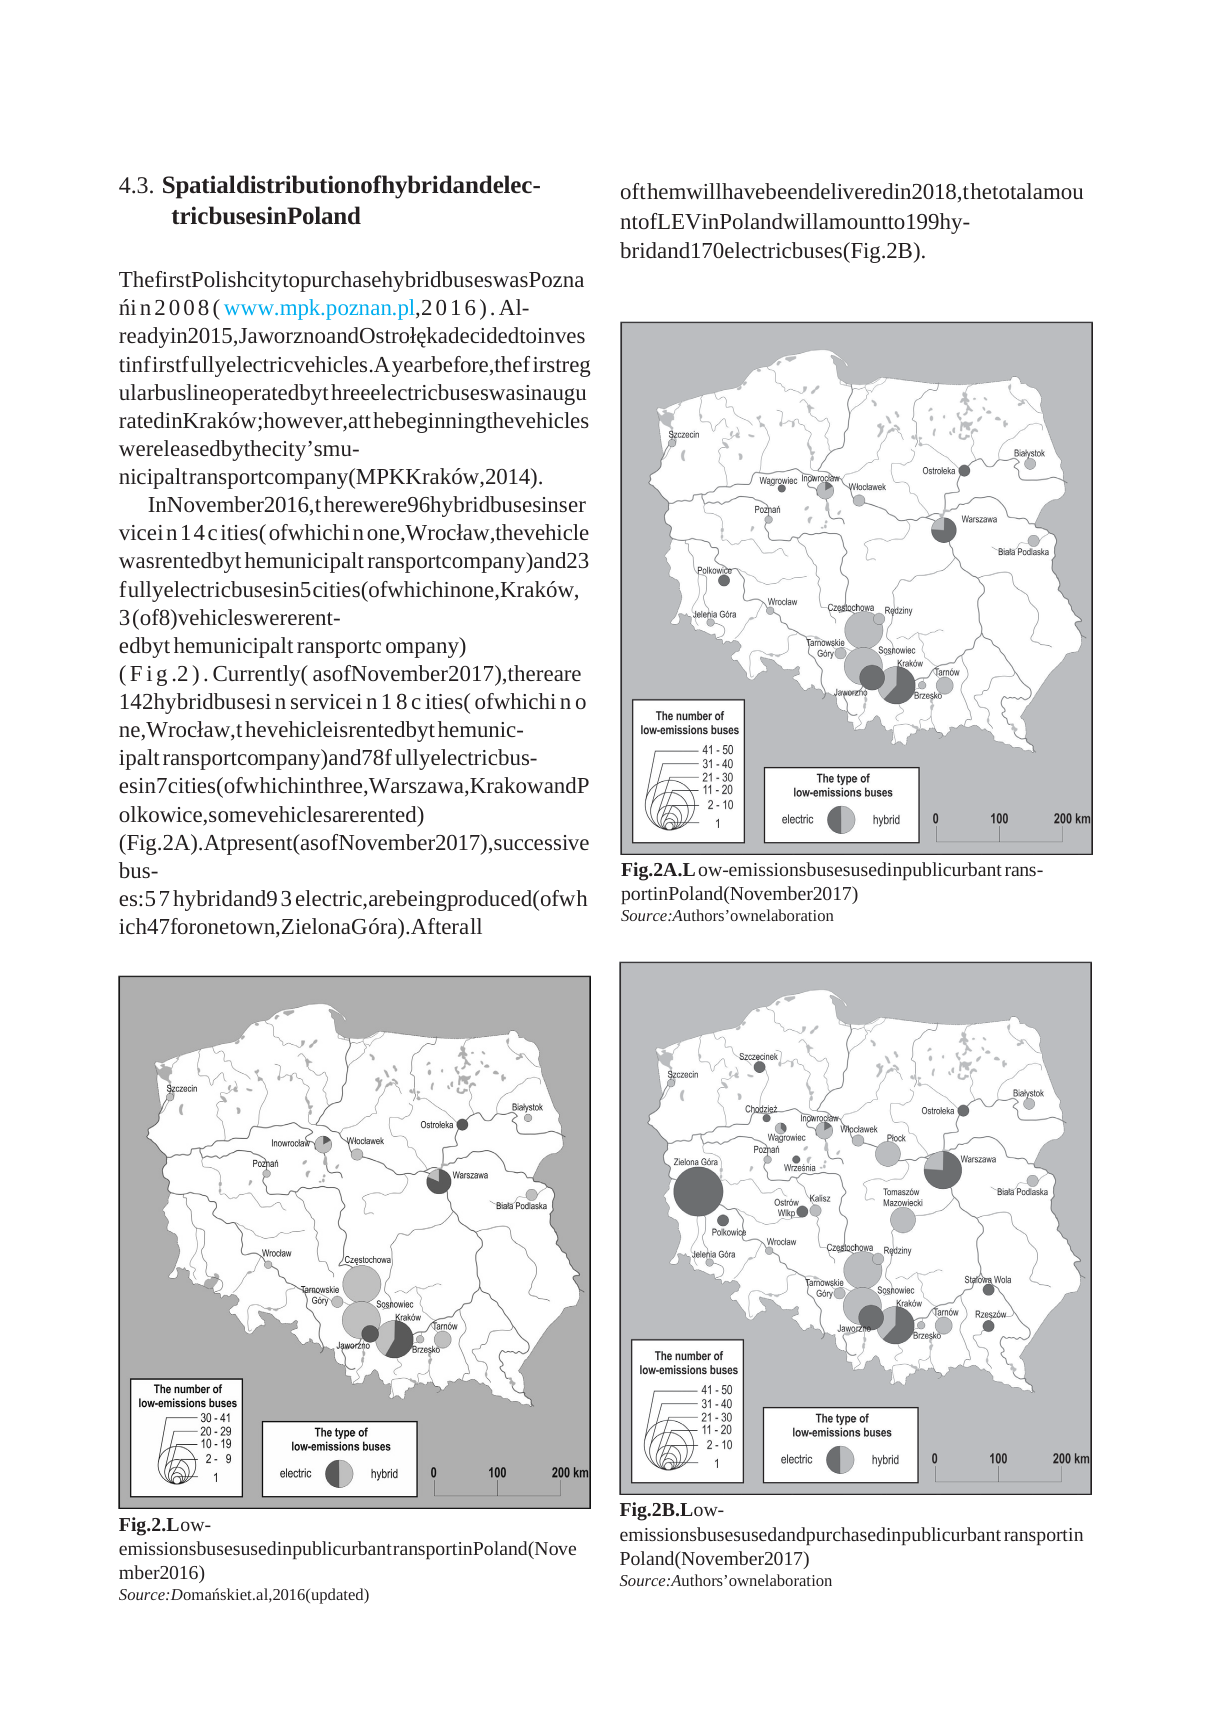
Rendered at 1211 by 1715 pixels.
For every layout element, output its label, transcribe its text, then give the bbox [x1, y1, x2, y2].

text Fig.2A.Low-emissionsbusesusedinpublicurbantrans-portinPoland(November2017) [621, 858, 1094, 905]
text ofthemwillhavebeendeliveredin2018,thetotalamountofLEVinPolandwillamountto199hy-bridand170electricbuses(Fig.2B). [620, 178, 1093, 264]
text Source:Authors’ownelaboration [621, 906, 843, 924]
text Source:Domańskiet.al,2016(updated) [119, 1586, 388, 1604]
picture [620, 321, 1093, 855]
text ThefirstPolishcitytopurchasehybridbuseswasPoznańin2008(www.mpk.poznan.pl,2016).Al-readyin2015,JaworznoandOstrołękadecidedtoinvestinfirstfullyelectricvehicles.Ayearbefore,thefirstregularbuslineoperatedbythreeelectricbuseswasinauguratedinKraków;however,atthebeginningthevehicleswereleasedbythecity’smu-nicipaltransportcompany(MPKKraków,2014). [119, 266, 591, 489]
subtitle Spatialdistributionofhybridandelec-tricbusesinPoland [119, 170, 584, 229]
text InNovember2016,therewere96hybridbusesinservicein14cities(ofwhichinone,Wrocław,thevehiclewasrentedbythemunicipaltransportcompany)and23fullyelectricbusesin5cities(ofwhichinone,Kraków,3(of8)vehicleswererent-edbythemunicipaltransportcompany)(Fig.2).Currently(asofNovember2017),thereare142hybridbusesinservicein18cities(ofwhichinone,Wrocław,thevehicleisrentedbythemunic-ipaltransportcompany)and78fullyelectricbus-esin7cities(ofwhichinthree,Warszawa,KrakowandPolkowice,somevehiclesarerented)(Fig.2A).Atpresent(asofNovember2017),successivebus-es:57hybridand93electric,arebeingproduced(ofwhich47foronetown,ZielonaGóra).Afterall [119, 491, 591, 939]
picture [619, 961, 1092, 1495]
text Source:Authors’ownelaboration [619, 1571, 841, 1589]
text Fig.2B.Low-emissionsbusesusedandpurchasedinpublicurbantransportinPoland(November2017) [619, 1498, 1092, 1570]
text Fig.2.Low-emissionsbusesusedinpublicurbantransportinPoland(November2016) [119, 1512, 591, 1584]
picture [118, 975, 591, 1509]
